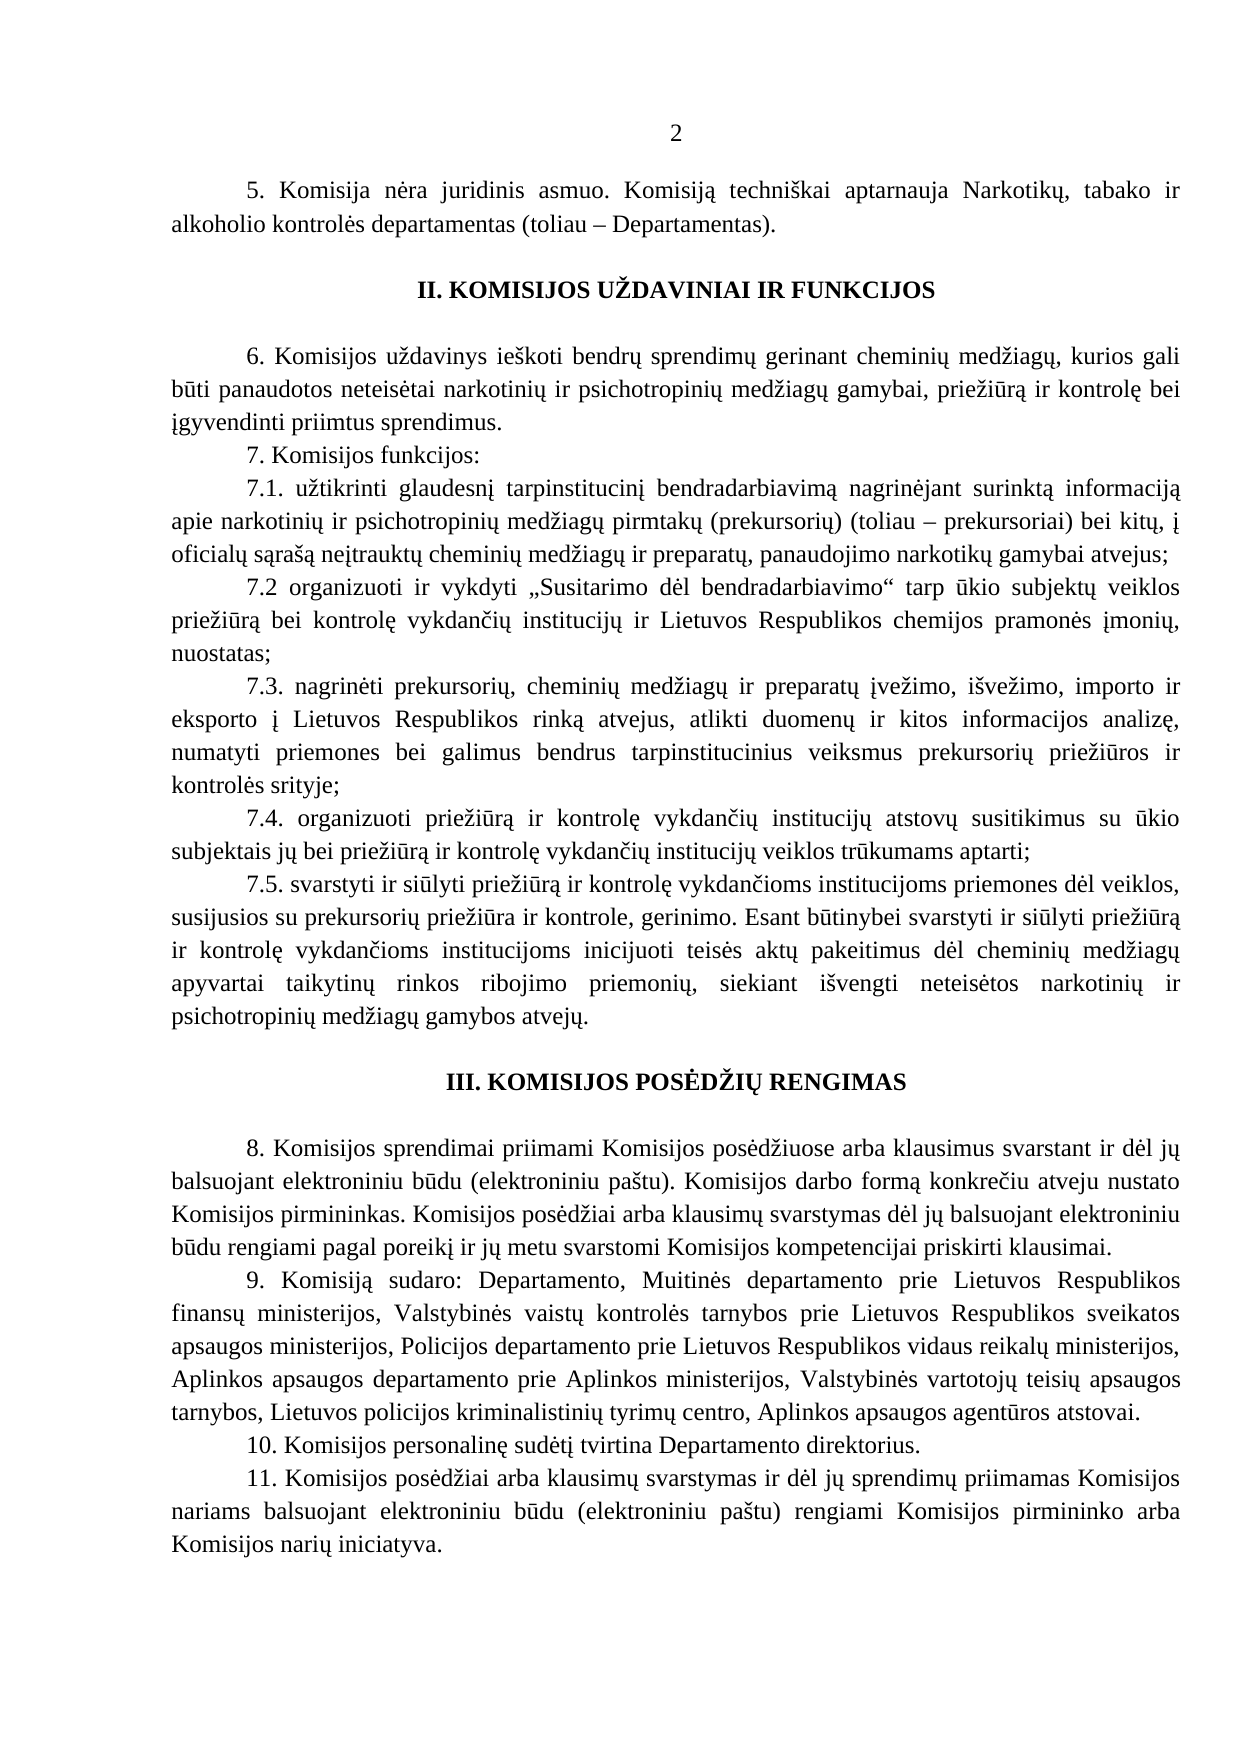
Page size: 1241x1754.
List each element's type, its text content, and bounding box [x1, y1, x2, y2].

text 7. Komisijos funkcijos: [171, 440, 1181, 468]
text 7.4. organizuoti priežiūrą ir kontrolę vykdančių institucijų atstovų susitikimus su ūkio subjektais jų bei priežiūrą ir kontrolę vykdančių institucijų veiklos trūkumams aptarti; [171, 803, 1181, 865]
text 6. Komisijos uždavinys ieškoti bendrų sprendimų gerinant cheminių medžiagų, kurios gali būti panaudotos neteisėtai narkotinių ir psichotropinių medžiagų gamybai, priežiūrą ir kontrolę bei įgyvendinti priimtus sprendimus. [171, 341, 1181, 436]
text 7.5. svarstyti ir siūlyti priežiūrą ir kontrolę vykdančioms institucijoms priemones dėl veiklos, susijusios su prekursorių priežiūra ir kontrole, gerinimo. Esant būtinybei svarstyti ir siūlyti priežiūrą ir kontrolę vykdančioms institucijoms inicijuoti teisės aktų pakeitimus dėl cheminių medžiagų apyvartai taikytinų rinkos ribojimo priemonių, siekiant išvengti neteisėtos narkotinių ir psichotropinių medžiagų gamybos atvejų. [171, 869, 1181, 1030]
text 5. Komisija nėra juridinis asmuo. Komisiją techniškai aptarnauja Narkotikų, tabako ir alkoholio kontrolės departamentas (toliau – Departamentas). [171, 176, 1181, 237]
text II. KOMISIJOS UŽDAVINIAI IR FUNKCIJOS [171, 275, 1181, 303]
text 9. Komisiją sudaro: Departamento, Muitinės departamento prie Lietuvos Respublikos finansų ministerijos, Valstybinės vaistų kontrolės tarnybos prie Lietuvos Respublikos sveikatos apsaugos ministerijos, Policijos departamento prie Lietuvos Respublikos vidaus reikalų ministerijos, Aplinkos apsaugos departamento prie Aplinkos ministerijos, Valstybinės vartotojų teisių apsaugos tarnybos, Lietuvos policijos kriminalistinių tyrimų centro, Aplinkos apsaugos agentūros atstovai. [171, 1265, 1181, 1426]
text 11. Komisijos posėdžiai arba klausimų svarstymas ir dėl jų sprendimų priimamas Komisijos nariams balsuojant elektroniniu būdu (elektroniniu paštu) rengiami Komisijos pirmininko arba Komisijos narių iniciatyva. [171, 1463, 1181, 1558]
text 7.2 organizuoti ir vykdyti „Susitarimo dėl bendradarbiavimo“ tarp ūkio subjektų veiklos priežiūrą bei kontrolę vykdančių institucijų ir Lietuvos Respublikos chemijos pramonės įmonių, nuostatas; [171, 572, 1181, 667]
text 10. Komisijos personalinę sudėtį tvirtina Departamento direktorius. [171, 1430, 1181, 1459]
text 8. Komisijos sprendimai priimami Komisijos posėdžiuose arba klausimus svarstant ir dėl jų balsuojant elektroniniu būdu (elektroniniu paštu). Komisijos darbo formą konkrečiu atveju nustato Komisijos pirmininkas. Komisijos posėdžiai arba klausimų svarstymas dėl jų balsuojant elektroniniu būdu rengiami pagal poreikį ir jų metu svarstomi Komisijos kompetencijai priskirti klausimai. [171, 1133, 1181, 1261]
text 7.1. užtikrinti glaudesnį tarpinstitucinį bendradarbiavimą nagrinėjant surinktą informaciją apie narkotinių ir psichotropinių medžiagų pirmtakų (prekursorių) (toliau – prekursoriai) bei kitų, į oficialų sąrašą neįtrauktų cheminių medžiagų ir preparatų, panaudojimo narkotikų gamybai atvejus; [171, 473, 1181, 568]
text 7.3. nagrinėti prekursorių, cheminių medžiagų ir preparatų įvežimo, išvežimo, importo ir eksporto į Lietuvos Respublikos rinką atvejus, atlikti duomenų ir kitos informacijos analizę, numatyti priemones bei galimus bendrus tarpinstitucinius veiksmus prekursorių priežiūros ir kontrolės srityje; [171, 671, 1181, 799]
text III. KOMISIJOS POSĖDŽIŲ RENGIMAS [171, 1067, 1181, 1096]
